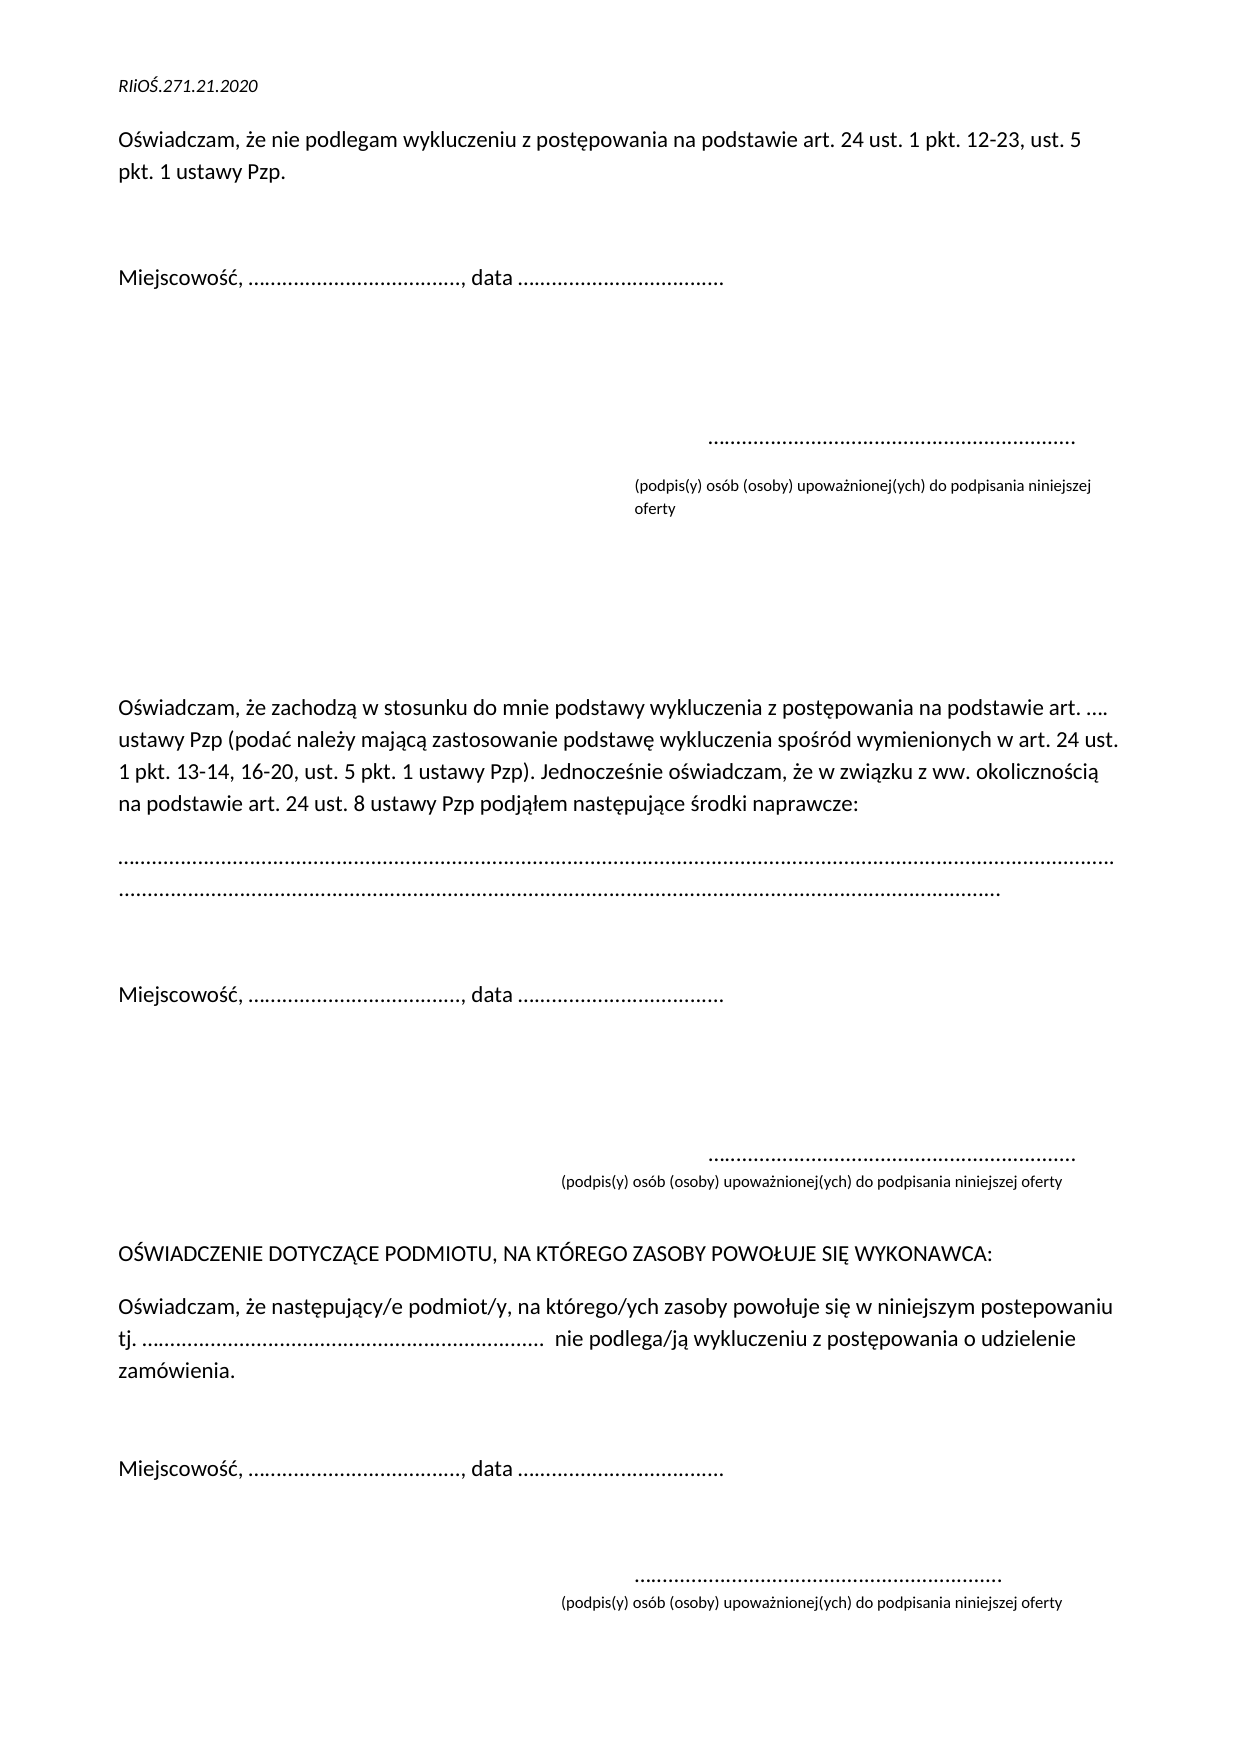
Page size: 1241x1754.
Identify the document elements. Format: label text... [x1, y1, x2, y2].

text (podpis(y) osób (osoby) upoważnionej(ych) do podpisania niniejszej oferty [487, 1592, 1122, 1612]
text OŚWIADCZENIE DOTYCZĄCE PODMIOTU, NA KTÓREGO ZASOBY POWOŁUJE SIĘ WYKONAWCA: [118, 1239, 1122, 1267]
text Oświadczam, że zachodzą w stosunku do mnie podstawy wykluczenia z postępowania na podstawie art. …. ustawy Pzp (podać należy mającą zastosowanie podstawę wykluczenia spośród wymienionych w art. 24 ust. 1 pkt. 13-14, 16-20, ust. 5 pkt. 1 ustawy Pzp). Jednocześnie oświadczam, że w związku z ww. okolicznością na podstawie art. 24 ust. 8 ustawy Pzp podjąłem następujące środki naprawcze: [118, 693, 1122, 817]
text …............................................................. [634, 422, 1122, 450]
text …................................................................................................................................................................................................................................................................................................................................... [118, 842, 1122, 902]
text …............................................................. [561, 1560, 1122, 1588]
text (podpis(y) osób (osoby) upoważnionej(ych) do podpisania niniejszej oferty [634, 475, 1122, 519]
text …............................................................. [634, 1139, 1122, 1168]
text Miejscowość, ….................................., data …................................. [118, 263, 1122, 291]
text Miejscowość, ….................................., data …................................. [118, 1454, 1122, 1482]
text Oświadczam, że następujący/e podmiot/y, na którego/ych zasoby powołuje się w niniejszym postepowaniu tj. …................................................................... nie podlega/ją wykluczeniu z postępowania o udzielenie zamówienia. [118, 1292, 1122, 1385]
text Miejscowość, ….................................., data …................................. [118, 981, 1122, 1008]
text Oświadczam, że nie podlegam wykluczeniu z postępowania na podstawie art. 24 ust. 1 pkt. 12-23, ust. 5 pkt. 1 ustawy Pzp. [118, 125, 1122, 185]
text (podpis(y) osób (osoby) upoważnionej(ych) do podpisania niniejszej oferty [487, 1172, 1122, 1192]
